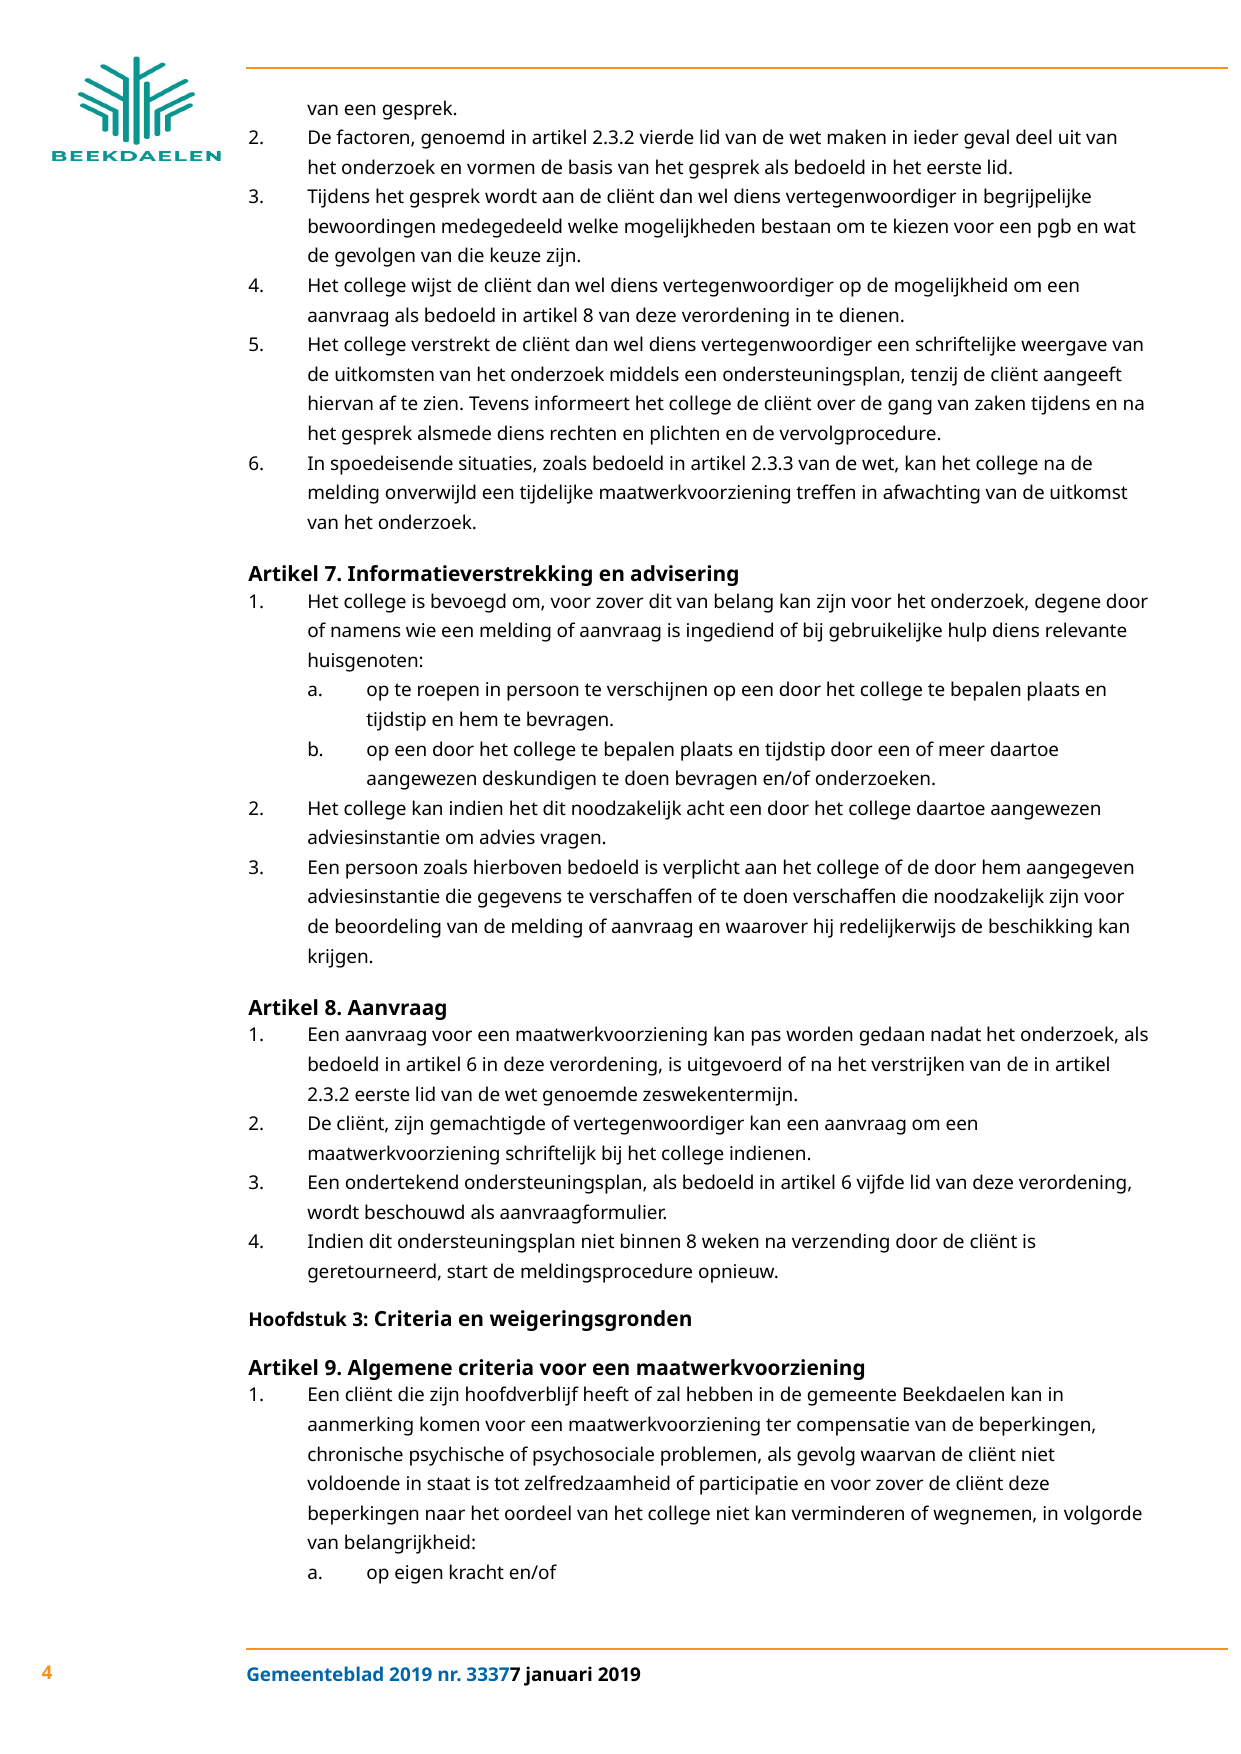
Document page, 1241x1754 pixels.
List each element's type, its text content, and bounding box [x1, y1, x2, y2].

list De factoren, genoemd in artikel 2.3.2 vierde lid van de wet maken in ieder geval deel uit van het onderzoek en vormen de basis van het gesprek als bedoeld in het eerste lid. [248, 124, 1152, 180]
text Artikel 7. Informatieverstrekking en advisering [248, 559, 1152, 588]
list Het college verstrekt de cliënt dan wel diens vertegenwoordiger een schriftelijke weergave van de uitkomsten van het onderzoek middels een ondersteuningsplan, tenzij de cliënt aangeeft hiervan af te zien. Tevens informeert het college de cliënt over de gang van zaken tijdens en na het gesprek alsmede diens rechten en plichten en de vervolgprocedure. [248, 331, 1152, 446]
list Indien dit ondersteuningsplan niet binnen 8 weken na verzending door de cliënt is geretourneerd, start de meldingsprocedure opnieuw. [248, 1229, 1152, 1284]
list Een persoon zoals hierboven bedoeld is verplicht aan het college of de door hem aangegeven adviesinstantie die gegevens te verschaffen of te doen verschaffen die noodzakelijk zijn voor de beoordeling van de melding of aanvraag en waarover hij redelijkerwijs de beschikking kan krijgen. [248, 854, 1152, 968]
list Een ondertekend ondersteuningsplan, als bedoeld in artikel 6 vijfde lid van deze verordening, wordt beschouwd als aanvraagformulier. [248, 1169, 1152, 1225]
list In spoedeisende situaties, zoals bedoeld in artikel 2.3.3 van de wet, kan het college na de melding onverwijld een tijdelijke maatwerkvoorziening treffen in afwachting van de uitkomst van het onderzoek. [248, 450, 1152, 535]
list op te roepen in persoon te verschijnen op een door het college te bepalen plaats en tijdstip en hem te bevragen. [307, 677, 1152, 732]
picture [41, 47, 231, 172]
list van een gesprek. [248, 95, 1152, 121]
text Artikel 9. Algemene criteria voor een maatwerkvoorziening [248, 1353, 1152, 1382]
list De cliënt, zijn gemachtigde of vertegenwoordiger kan een aanvraag om een maatwerkvoorziening schriftelijk bij het college indienen. [248, 1110, 1152, 1166]
list Het college wijst de cliënt dan wel diens vertegenwoordiger op de mogelijkheid om een aanvraag als bedoeld in artikel 8 van deze verordening in te dienen. [248, 272, 1152, 328]
list Het college is bevoegd om, voor zover dit van belang kan zijn voor het onderzoek, degene door of namens wie een melding of aanvraag is ingediend of bij gebruikelijke hulp diens relevante huisgenoten: [248, 588, 1152, 673]
list Een cliënt die zijn hoofdverblijf heeft of zal hebben in de gemeente Beekdaelen kan in aanmerking komen voor een maatwerkvoorziening ter compensatie van de beperkingen, chronische psychische of psychosociale problemen, als gevolg waarvan de cliënt niet voldoende in staat is tot zelfredzaamheid of participatie en voor zover de cliënt deze beperkingen naar het oordeel van het college niet kan verminderen of wegnemen, in volgorde van belangrijkheid: [248, 1382, 1152, 1555]
list Een aanvraag voor een maatwerkvoorziening kan pas worden gedaan nadat het onderzoek, als bedoeld in artikel 6 in deze verordening, is uitgevoerd of na het verstrijken van de in artikel 2.3.2 eerste lid van de wet genoemde zeswekentermijn. [248, 1022, 1152, 1107]
list op een door het college te bepalen plaats en tijdstip door een of meer daartoe aangewezen deskundigen te doen bevragen en/of onderzoeken. [307, 736, 1152, 791]
list Het college kan indien het dit noodzakelijk acht een door het college daartoe aangewezen adviesinstantie om advies vragen. [248, 795, 1152, 850]
list op eigen kracht en/of [307, 1559, 1152, 1585]
text Artikel 8. Aanvraag [248, 993, 1152, 1022]
list Tijdens het gesprek wordt aan de cliënt dan wel diens vertegenwoordiger in begrijpelijke bewoordingen medegedeeld welke mogelijkheden bestaan om te kiezen voor een pgb en wat de gevolgen van die keuze zijn. [248, 183, 1152, 268]
text Hoofdstuk 3: Criteria en weigeringsgronden [248, 1304, 1152, 1332]
